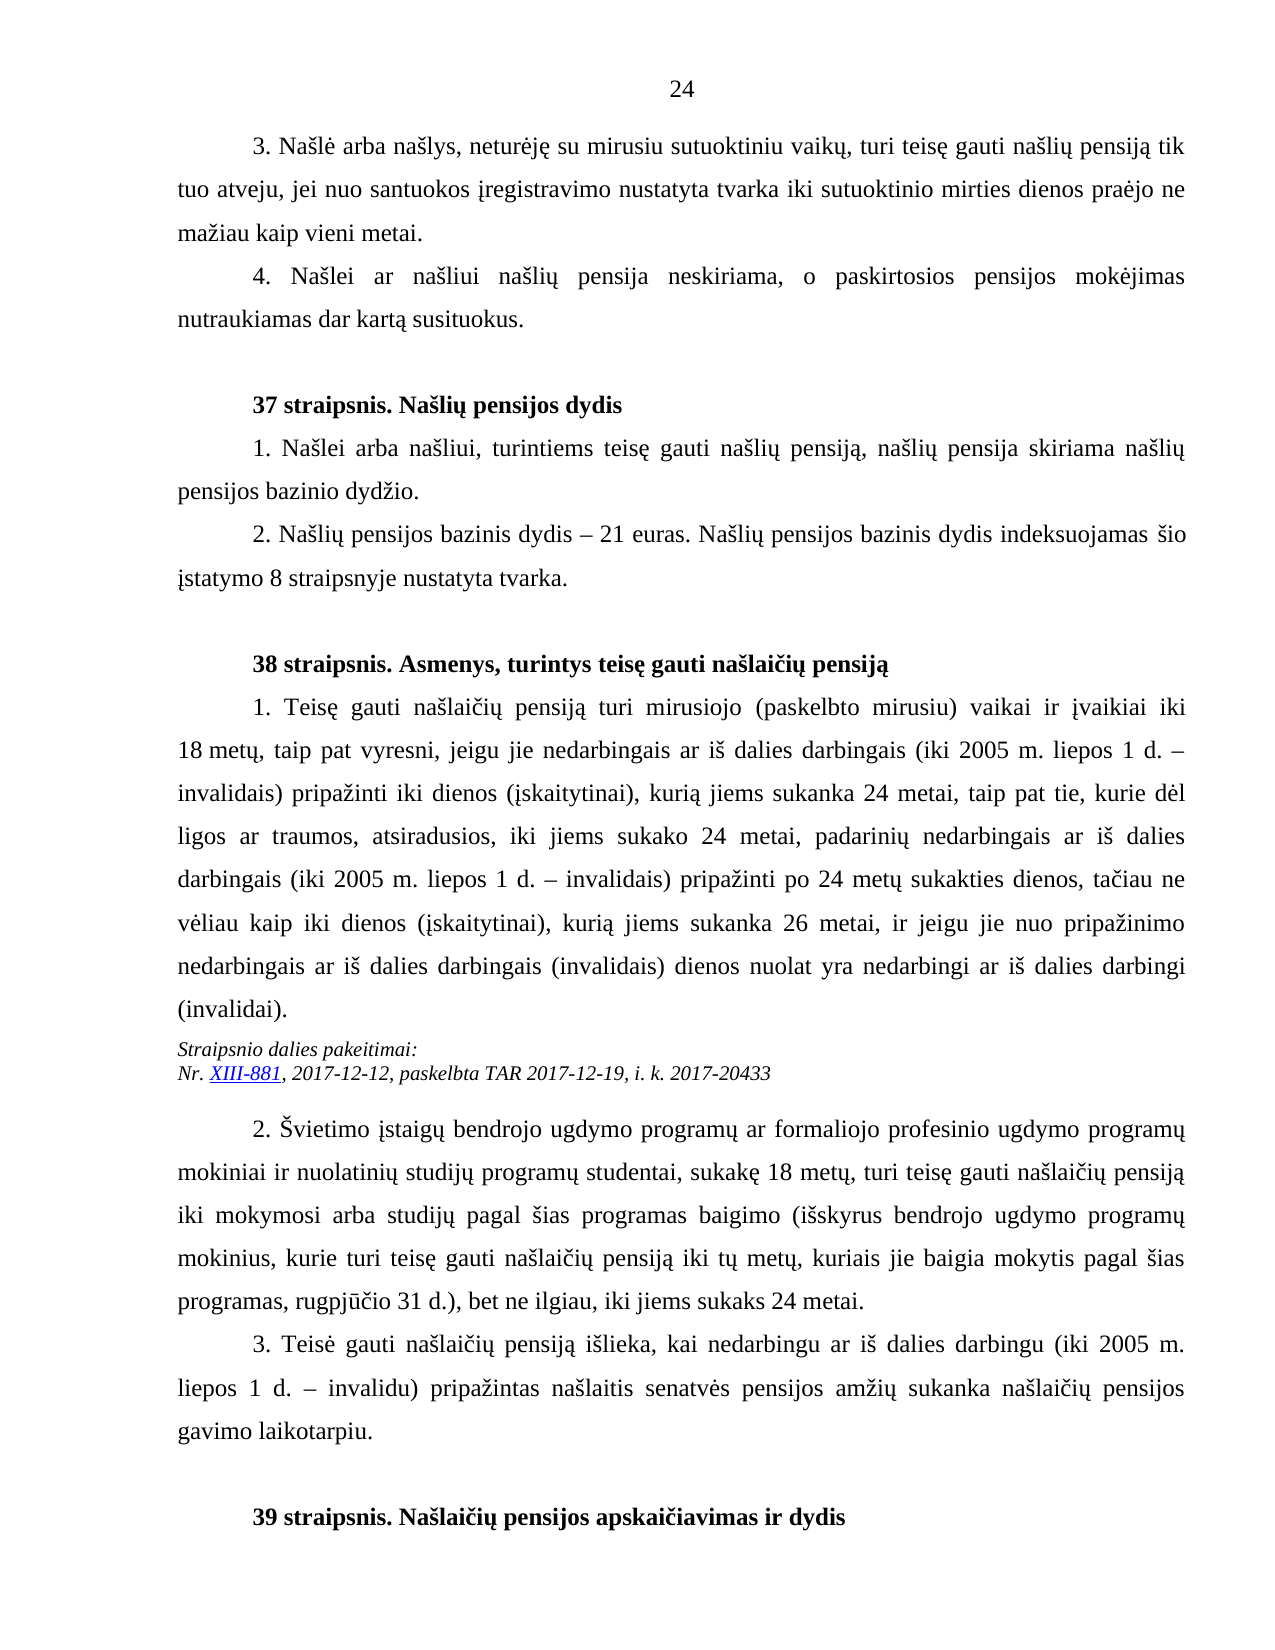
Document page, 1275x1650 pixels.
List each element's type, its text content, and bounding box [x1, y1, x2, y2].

text 1. Našlei arba našliui, turintiems teisę gauti našlių pensiją, našlių pensija skiriama našlių pensijos bazinio dydžio. [177, 433, 1186, 505]
text Nr. XIII-881, 2017-12-12, paskelbta TAR 2017-12-19, i. k. 2017-20433 [177, 1061, 1186, 1085]
text 3. Našlė arba našlys, neturėję su mirusiu sutuoktiniu vaikų, turi teisę gauti našlių pensiją tik tuo atveju, jei nuo santuokos įregistravimo nustatyta tvarka iki sutuoktinio mirties dienos praėjo ne mažiau kaip vieni metai. [177, 131, 1186, 246]
text 38 straipsnis. Asmenys, turintys teisę gauti našlaičių pensiją [177, 649, 1186, 678]
text 1. Teisę gauti našlaičių pensiją turi mirusiojo (paskelbto mirusiu) vaikai ir įvaikiai iki 18 metų, taip pat vyresni, jeigu jie nedarbingais ar iš dalies darbingais (iki 2005 m. liepos 1 d. – invalidais) pripažinti iki dienos (įskaitytinai), kurią jiems sukanka 24 metai, taip pat tie, kurie dėl ligos ar traumos, atsiradusios, iki jiems sukako 24 metai, padarinių nedarbingais ar iš dalies darbingais (iki 2005 m. liepos 1 d. – invalidais) pripažinti po 24 metų sukakties dienos, tačiau ne vėliau kaip iki dienos (įskaitytinai), kurią jiems sukanka 26 metai, ir jeigu jie nuo pripažinimo nedarbingais ar iš dalies darbingais (invalidais) dienos nuolat yra nedarbingi ar iš dalies darbingi (invalidai). [177, 692, 1186, 1023]
text 3. Teisė gauti našlaičių pensiją išlieka, kai nedarbingu ar iš dalies darbingu (iki 2005 m. liepos 1 d. – invalidu) pripažintas našlaitis senatvės pensijos amžių sukanka našlaičių pensijos gavimo laikotarpiu. [177, 1329, 1186, 1444]
text 2. Našlių pensijos bazinis dydis – 21 euras. Našlių pensijos bazinis dydis indeksuojamas šio įstatymo 8 straipsnyje nustatyta tvarka. [177, 519, 1186, 591]
text Straipsnio dalies pakeitimai: [177, 1037, 1186, 1061]
text 37 straipsnis. Našlių pensijos dydis [177, 390, 1186, 419]
text 2. Švietimo įstaigų bendrojo ugdymo programų ar formaliojo profesinio ugdymo programų mokiniai ir nuolatinių studijų programų studentai, sukakę 18 metų, turi teisę gauti našlaičių pensiją iki mokymosi arba studijų pagal šias programas baigimo (išskyrus bendrojo ugdymo programų mokinius, kurie turi teisę gauti našlaičių pensiją iki tų metų, kuriais jie baigia mokytis pagal šias programas, rugpjūčio 31 d.), bet ne ilgiau, iki jiems sukaks 24 metai. [177, 1114, 1186, 1315]
text 39 straipsnis. Našlaičių pensijos apskaičiavimas ir dydis [177, 1502, 1186, 1531]
text 4. Našlei ar našliui našlių pensija neskiriama, o paskirtosios pensijos mokėjimas nutraukiamas dar kartą susituokus. [177, 261, 1186, 333]
